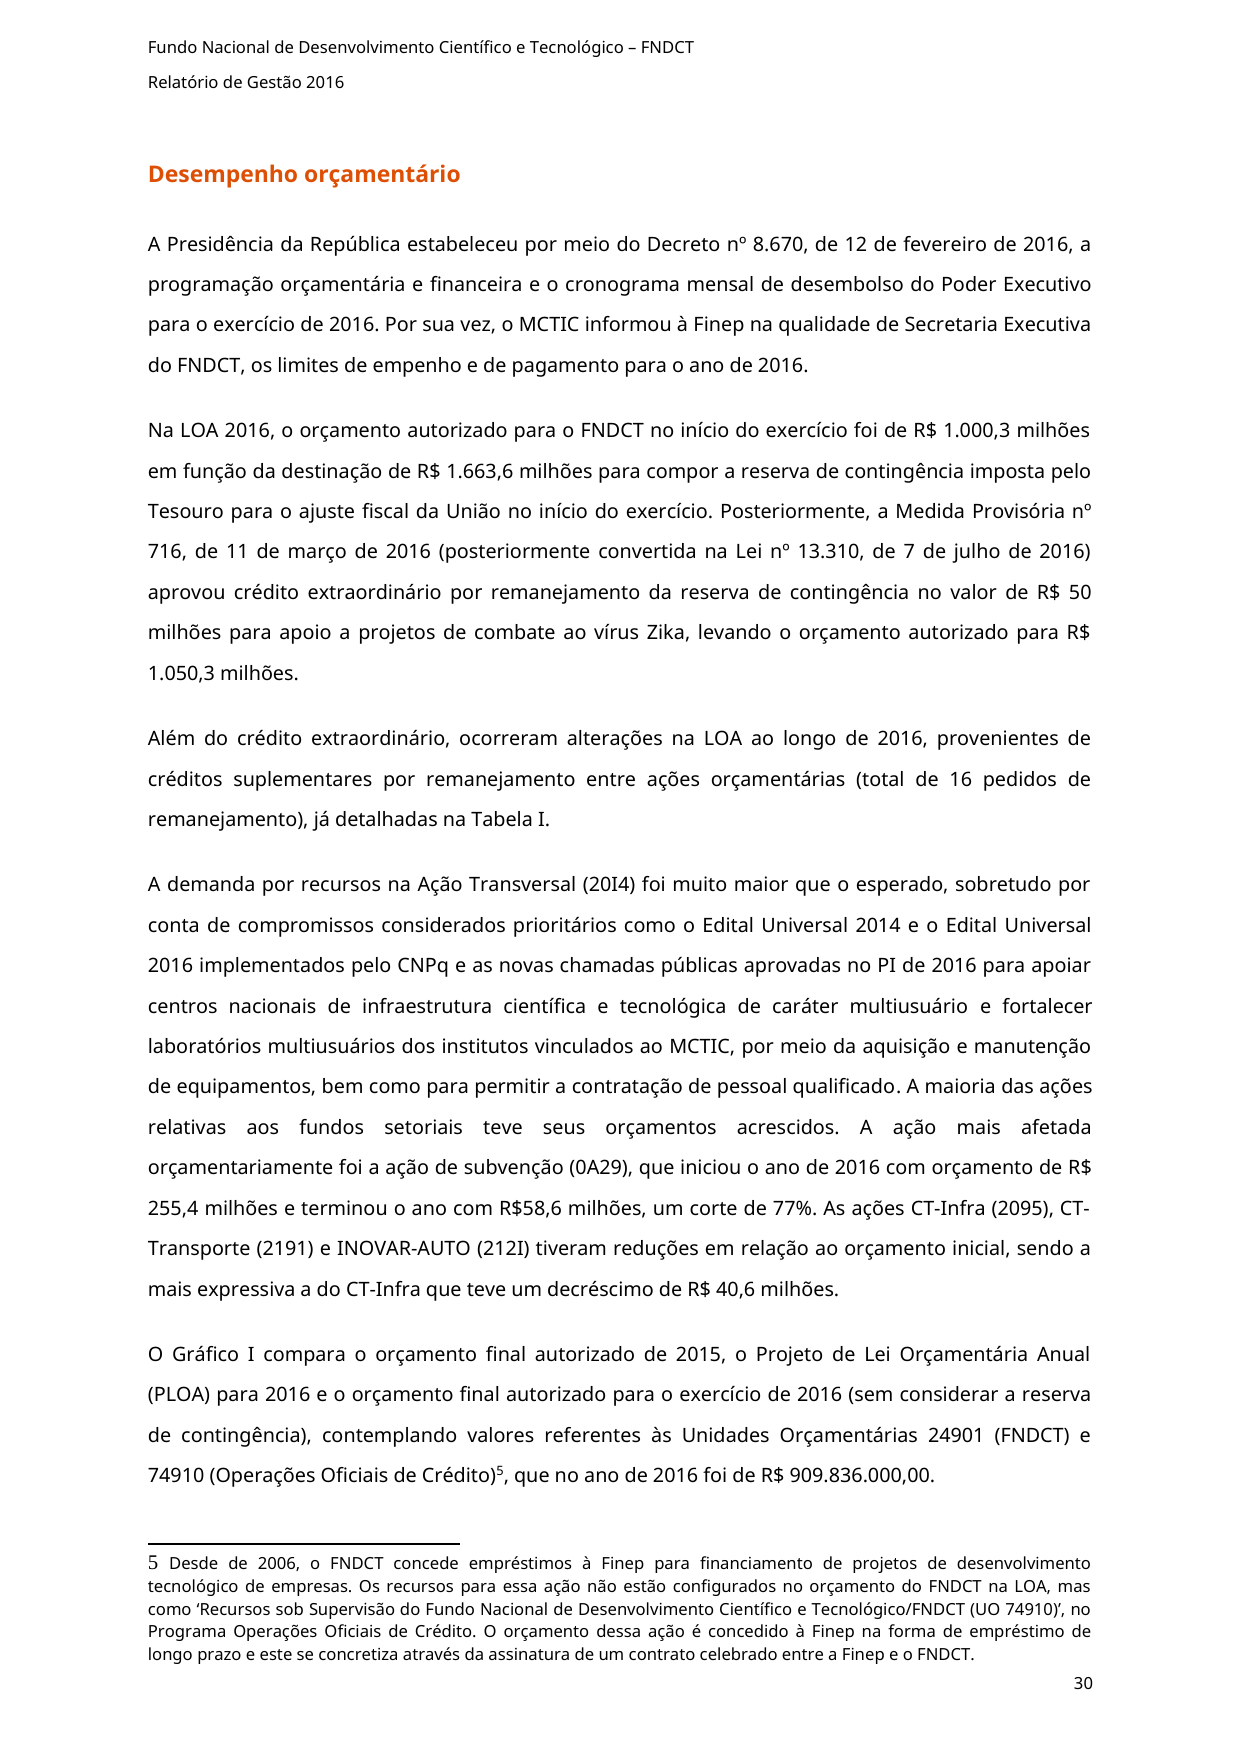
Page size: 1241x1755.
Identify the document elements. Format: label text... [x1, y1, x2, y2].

text Desde de 2006, o FNDCT concede empréstimos à Finep para financiamento de projetos de desenvolvimento tecnológico de empresas. Os recursos para essa ação não estão configurados no orçamento do FNDCT na LOA, mas como ‘Recursos sob Supervisão do Fundo Nacional de Desenvolvimento Científico e Tecnológico/FNDCT (UO 74910)’, no Programa Operações Oficiais de Crédito. O orçamento dessa ação é concedido à Finep na forma de empréstimo de longo prazo e este se concretiza através da assinatura de um contrato celebrado entre a Finep e o FNDCT. [148, 1550, 1093, 1665]
text Desempenho orçamentário [148, 158, 1093, 189]
text A demanda por recursos na Ação Transversal (20I4) foi muito maior que o esperado, sobretudo por conta de compromissos considerados prioritários como o Edital Universal 2014 e o Edital Universal 2016 implementados pelo CNPq e as novas chamadas públicas aprovadas no PI de 2016 para apoiar centros nacionais de infraestrutura científica e tecnológica de caráter multiusuário e fortalecer laboratórios multiusuários dos institutos vinculados ao MCTIC, por meio da aquisição e manutenção de equipamentos, bem como para permitir a contratação de pessoal qualificado. A maioria das ações relativas aos fundos setoriais teve seus orçamentos acrescidos. A ação mais afetada orçamentariamente foi a ação de subvenção (0A29), que iniciou o ano de 2016 com orçamento de R$ 255,4 milhões e terminou o ano com R$58,6 milhões, um corte de 77%. As ações CT-Infra (2095), CT-Transporte (2191) e INOVAR-AUTO (212I) tiveram reduções em relação ao orçamento inicial, sendo a mais expressiva a do CT-Infra que teve um decréscimo de R$ 40,6 milhões. [148, 871, 1093, 1302]
text Além do crédito extraordinário, ocorreram alterações na LOA ao longo de 2016, provenientes de créditos suplementares por remanejamento entre ações orçamentárias (total de 16 pedidos de remanejamento), já detalhadas na Tabela I. [148, 724, 1093, 832]
text Na LOA 2016, o orçamento autorizado para o FNDCT no início do exercício foi de R$ 1.000,3 milhões em função da destinação de R$ 1.663,6 milhões para compor a reserva de contingência imposta pelo Tesouro para o ajuste fiscal da União no início do exercício. Posteriormente, a Medida Provisória nº 716, de 11 de março de 2016 (posteriormente convertida na Lei nº 13.310, de 7 de julho de 2016) aprovou crédito extraordinário por remanejamento da reserva de contingência no valor de R$ 50 milhões para apoio a projetos de combate ao vírus Zika, levando o orçamento autorizado para R$ 1.050,3 milhões. [148, 416, 1093, 686]
text O Gráfico I compara o orçamento final autorizado de 2015, o Projeto de Lei Orçamentária Anual (PLOA) para 2016 e o orçamento final autorizado para o exercício de 2016 (sem considerar a reserva de contingência), contemplando valores referentes às Unidades Orçamentárias 24901 (FNDCT) e 74910 (Operações Oficiais de Crédito), que no ano de 2016 foi de R$ 909.836.000,00. [148, 1340, 1093, 1488]
text A Presidência da República estabeleceu por meio do Decreto nº 8.670, de 12 de fevereiro de 2016, a programação orçamentária e financeira e o cronograma mensal de desembolso do Poder Executivo para o exercício de 2016. Por sua vez, o MCTIC informou à Finep na qualidade de Secretaria Executiva do FNDCT, os limites de empenho e de pagamento para o ano de 2016. [148, 230, 1093, 378]
